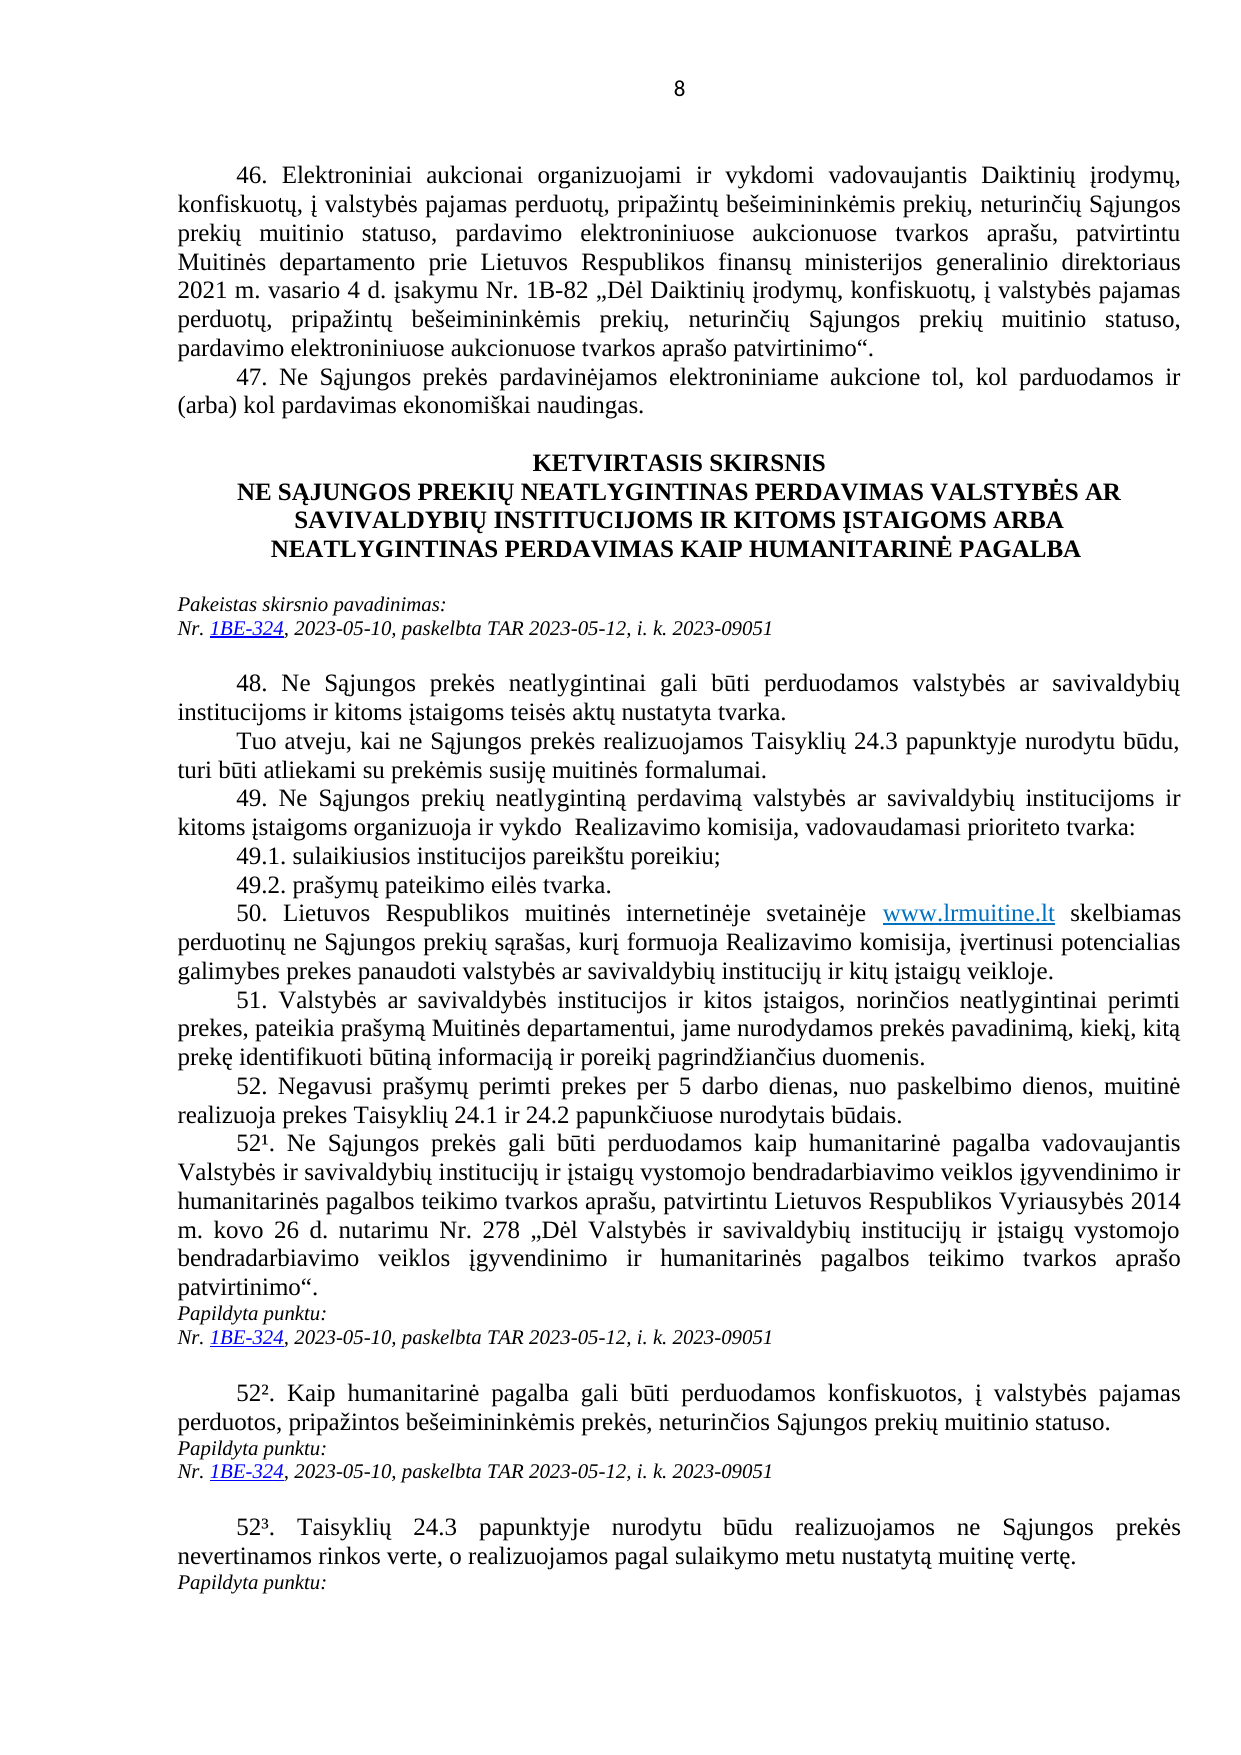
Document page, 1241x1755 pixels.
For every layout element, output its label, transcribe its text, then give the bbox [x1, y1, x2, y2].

text 49. Ne Sąjungos prekių neatlygintiną perdavimą valstybės ar savivaldybių institucijoms ir kitoms įstaigoms organizuoja ir vykdo Realizavimo komisija, vadovaudamasi prioriteto tvarka: [177, 783, 1181, 841]
text 52¹. Ne Sąjungos prekės gali būti perduodamos kaip humanitarinė pagalba vadovaujantis Valstybės ir savivaldybių institucijų ir įstaigų vystomojo bendradarbiavimo veiklos įgyvendinimo ir humanitarinės pagalbos teikimo tvarkos aprašu, patvirtintu Lietuvos Respublikos Vyriausybės 2014 m. kovo 26 d. nutarimu Nr. 278 „Dėl Valstybės ir savivaldybių institucijų ir įstaigų vystomojo bendradarbiavimo veiklos įgyvendinimo ir humanitarinės pagalbos teikimo tvarkos aprašo patvirtinimo“. [177, 1128, 1181, 1301]
text 50. Lietuvos Respublikos muitinės internetinėje svetainėje www.lrmuitine.lt skelbiamas perduotinų ne Sąjungos prekių sąrašas, kurį formuoja Realizavimo komisija, įvertinusi potencialias galimybes prekes panaudoti valstybės ar savivaldybių institucijų ir kitų įstaigų veikloje. [177, 898, 1181, 985]
text Papildyta punktu: [177, 1570, 1181, 1594]
text Tuo atveju, kai ne Sąjungos prekės realizuojamos Taisyklių 24.3 papunktyje nurodytu būdu, turi būti atliekami su prekėmis susiję muitinės formalumai. [177, 726, 1181, 783]
text 48. Ne Sąjungos prekės neatlygintinai gali būti perduodamos valstybės ar savivaldybių institucijoms ir kitoms įstaigoms teisės aktų nustatyta tvarka. [177, 668, 1181, 726]
text 52². Kaip humanitarinė pagalba gali būti perduodamos konfiskuotos, į valstybės pajamas perduotos, pripažintos bešeimininkėmis prekės, neturinčios Sąjungos prekių muitinio statuso. [177, 1378, 1181, 1435]
text NE SĄJUNGOS PREKIŲ NEATLYGINTINAS PERDAVIMAS VALSTYBĖS AR SAVIVALDYBIŲ INSTITUCIJOMS IR KITOMS ĮSTAIGOMS ARBA NEATLYGINTINAS PERDAVIMAS KAIP HUMANITARINĖ PAGALBA [177, 477, 1181, 563]
text 51. Valstybės ar savivaldybės institucijos ir kitos įstaigos, norinčios neatlygintinai perimti prekes, pateikia prašymą Muitinės departamentui, jame nurodydamos prekės pavadinimą, kiekį, kitą prekę identifikuoti būtiną informaciją ir poreikį pagrindžiančius duomenis. [177, 985, 1181, 1071]
text 47. Ne Sąjungos prekės pardavinėjamos elektroniniame aukcione tol, kol parduodamos ir (arba) kol pardavimas ekonomiškai naudingas. [177, 362, 1181, 419]
text 49.1. sulaikiusios institucijos pareikštu poreikiu; [177, 841, 1181, 870]
text KETVIRTASIS SKIRSNIS [177, 448, 1181, 477]
text Nr. 1BE-324, 2023-05-10, paskelbta TAR 2023-05-12, i. k. 2023-09051 [177, 616, 1181, 640]
text 49.2. prašymų pateikimo eilės tvarka. [177, 870, 1181, 898]
text 46. Elektroniniai aukcionai organizuojami ir vykdomi vadovaujantis Daiktinių įrodymų, konfiskuotų, į valstybės pajamas perduotų, pripažintų bešeimininkėmis prekių, neturinčių Sąjungos prekių muitinio statuso, pardavimo elektroniniuose aukcionuose tvarkos aprašu, patvirtintu Muitinės departamento prie Lietuvos Respublikos finansų ministerijos generalinio direktoriaus 2021 m. vasario 4 d. įsakymu Nr. 1B-82 „Dėl Daiktinių įrodymų, konfiskuotų, į valstybės pajamas perduotų, pripažintų bešeimininkėmis prekių, neturinčių Sąjungos prekių muitinio statuso, pardavimo elektroniniuose aukcionuose tvarkos aprašo patvirtinimo“. [177, 160, 1181, 362]
text Nr. 1BE-324, 2023-05-10, paskelbta TAR 2023-05-12, i. k. 2023-09051 [177, 1459, 1181, 1483]
text Pakeistas skirsnio pavadinimas: [177, 592, 1181, 616]
text Nr. 1BE-324, 2023-05-10, paskelbta TAR 2023-05-12, i. k. 2023-09051 [177, 1325, 1181, 1349]
text Papildyta punktu: [177, 1301, 1181, 1325]
text Papildyta punktu: [177, 1435, 1181, 1459]
text 52³. Taisyklių 24.3 papunktyje nurodytu būdu realizuojamos ne Sąjungos prekės nevertinamos rinkos verte, o realizuojamos pagal sulaikymo metu nustatytą muitinę vertę. [177, 1512, 1181, 1570]
text 52. Negavusi prašymų perimti prekes per 5 darbo dienas, nuo paskelbimo dienos, muitinė realizuoja prekes Taisyklių 24.1 ir 24.2 papunkčiuose nurodytais būdais. [177, 1071, 1181, 1128]
